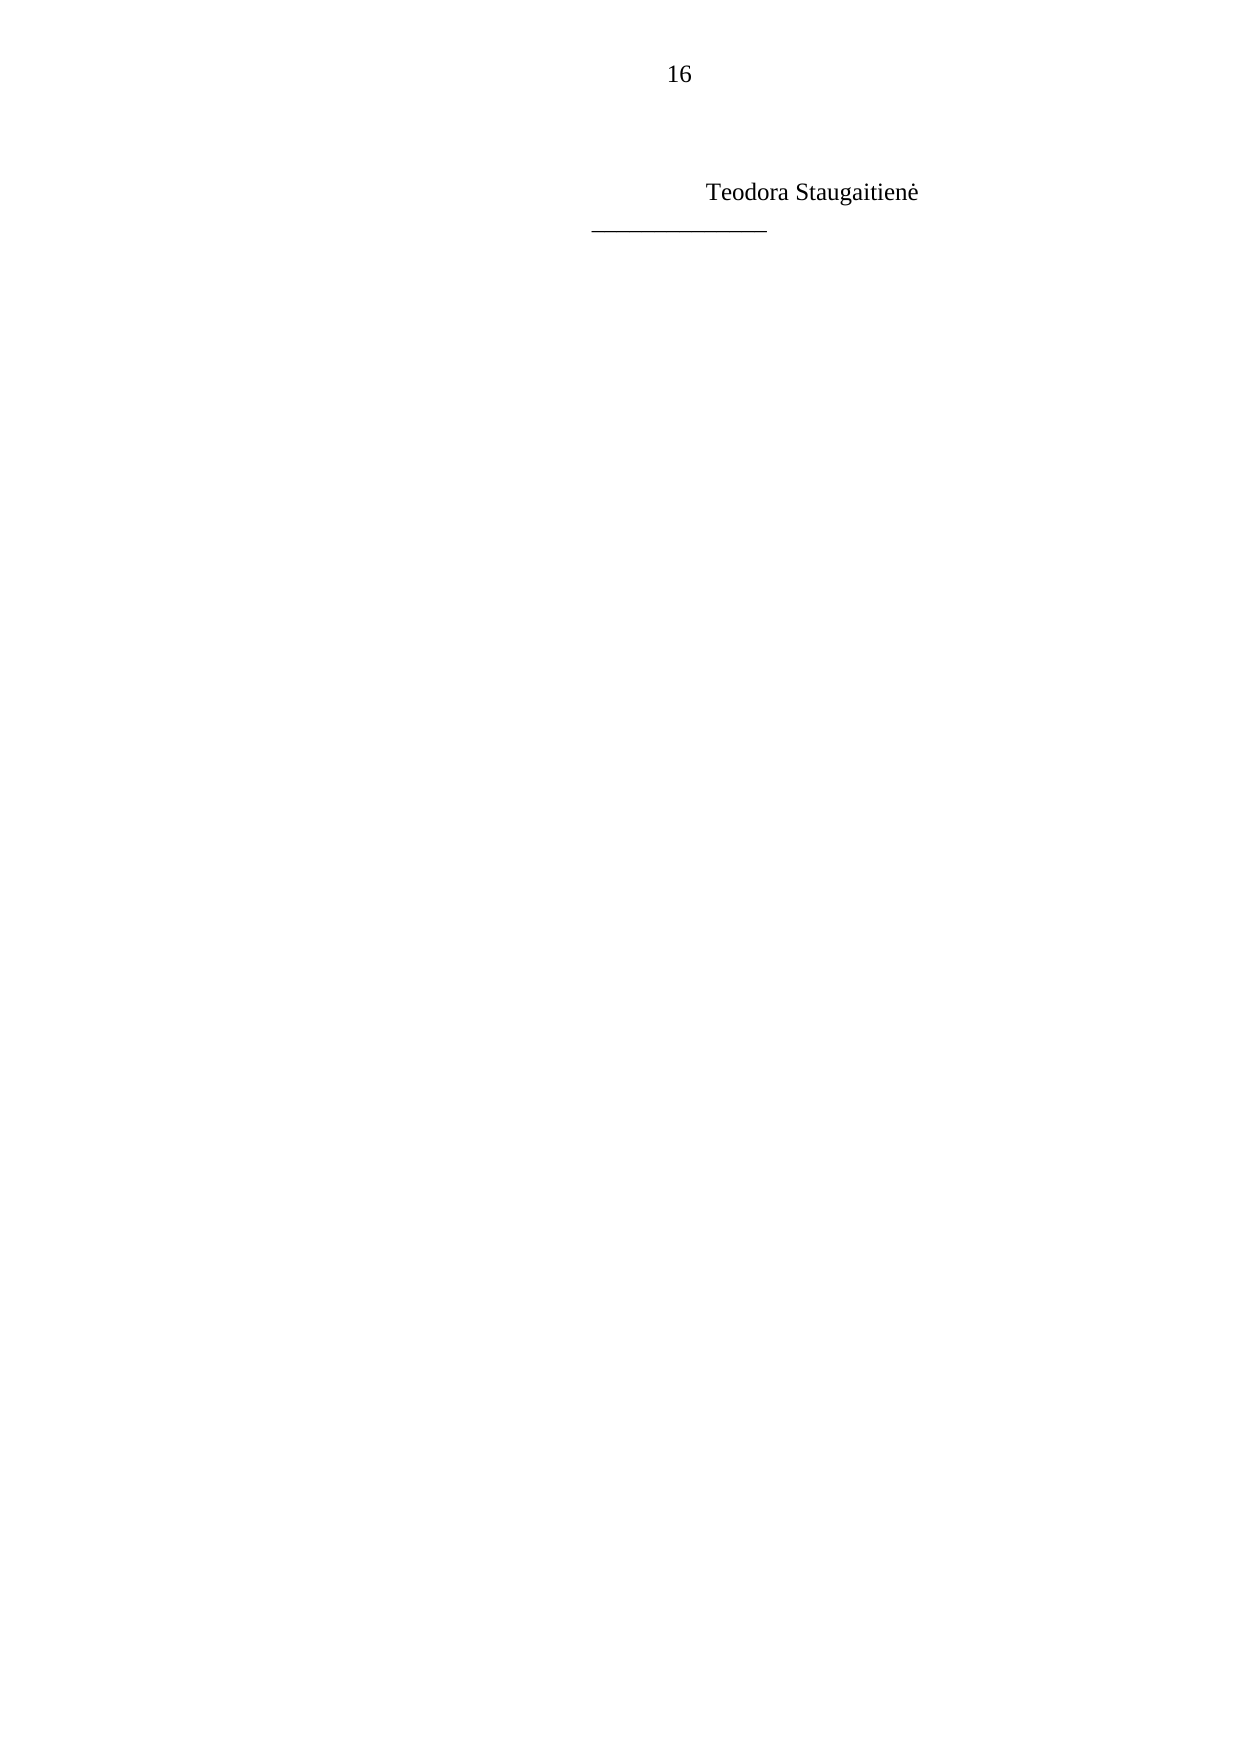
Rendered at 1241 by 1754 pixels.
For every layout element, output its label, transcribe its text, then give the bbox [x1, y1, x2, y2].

text Teodora Staugaitienė [177, 177, 1181, 206]
text ______________ [177, 206, 1181, 235]
